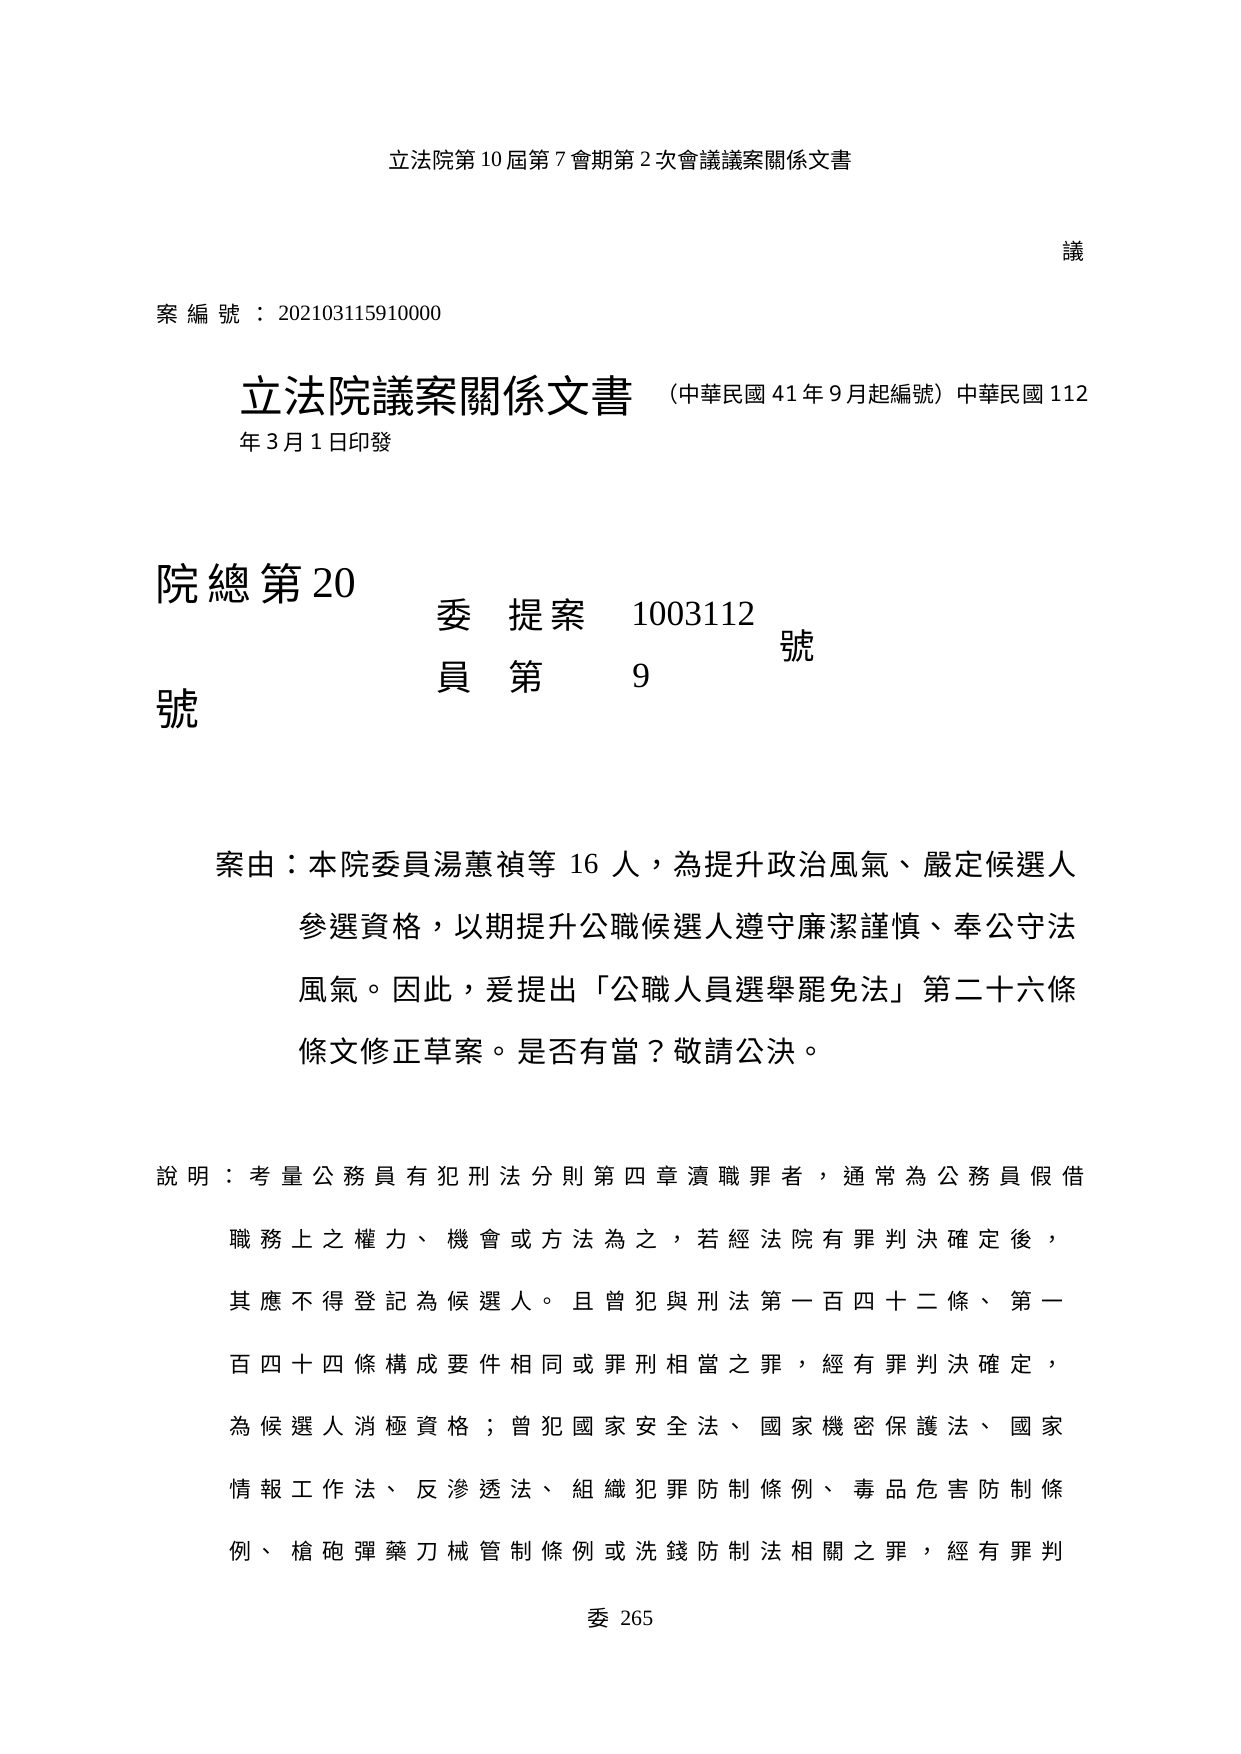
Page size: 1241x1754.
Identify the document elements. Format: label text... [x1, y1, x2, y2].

table_header [814, 519, 828, 769]
text 說明：考量公務員有犯刑法分則第四章瀆職罪者，通常為公務員假借職務上之權力、機會或方法為之，若經法院有罪判決確定後，其應不得登記為候選人。且曾犯與刑法第一百四十二條、第一百四十四條構成要件相同或罪刑相當之罪，經有罪判決確定，為候選人消極資格；曾犯國家安全法、國家機密保護法、國家情報工作法、反滲透法、組織犯罪防制條例、毒品危害防制條例、槍砲彈藥刀械管制條例或洗錢防制法相關之罪，經有罪判 [151, 1144, 1089, 1581]
table_header 院總第20號 [151, 519, 388, 769]
text 案由：本院委員湯蕙禎等16人，為提升政治風氣、嚴定候選人參選資格，以期提升公職候選人遵守廉潔謹慎、奉公守法風氣。因此，爰提出「公職人員選舉罷免法」第二十六條條文修正草案。是否有當？敬請公決。 [206, 831, 1089, 1081]
table_header [809, 660, 813, 769]
table_header 提案第 [503, 519, 608, 769]
text 立法院議案關係文書 （中華民國41年9月起編號）中華民國112年3月1日印發 [239, 361, 1089, 456]
table_header [809, 638, 813, 659]
table_header [809, 519, 813, 636]
table_header 10031129 [609, 519, 772, 769]
table_header 號 [772, 519, 809, 769]
text 議案編號：202103115910000 [151, 219, 1089, 344]
table_header 委員 [388, 519, 502, 769]
